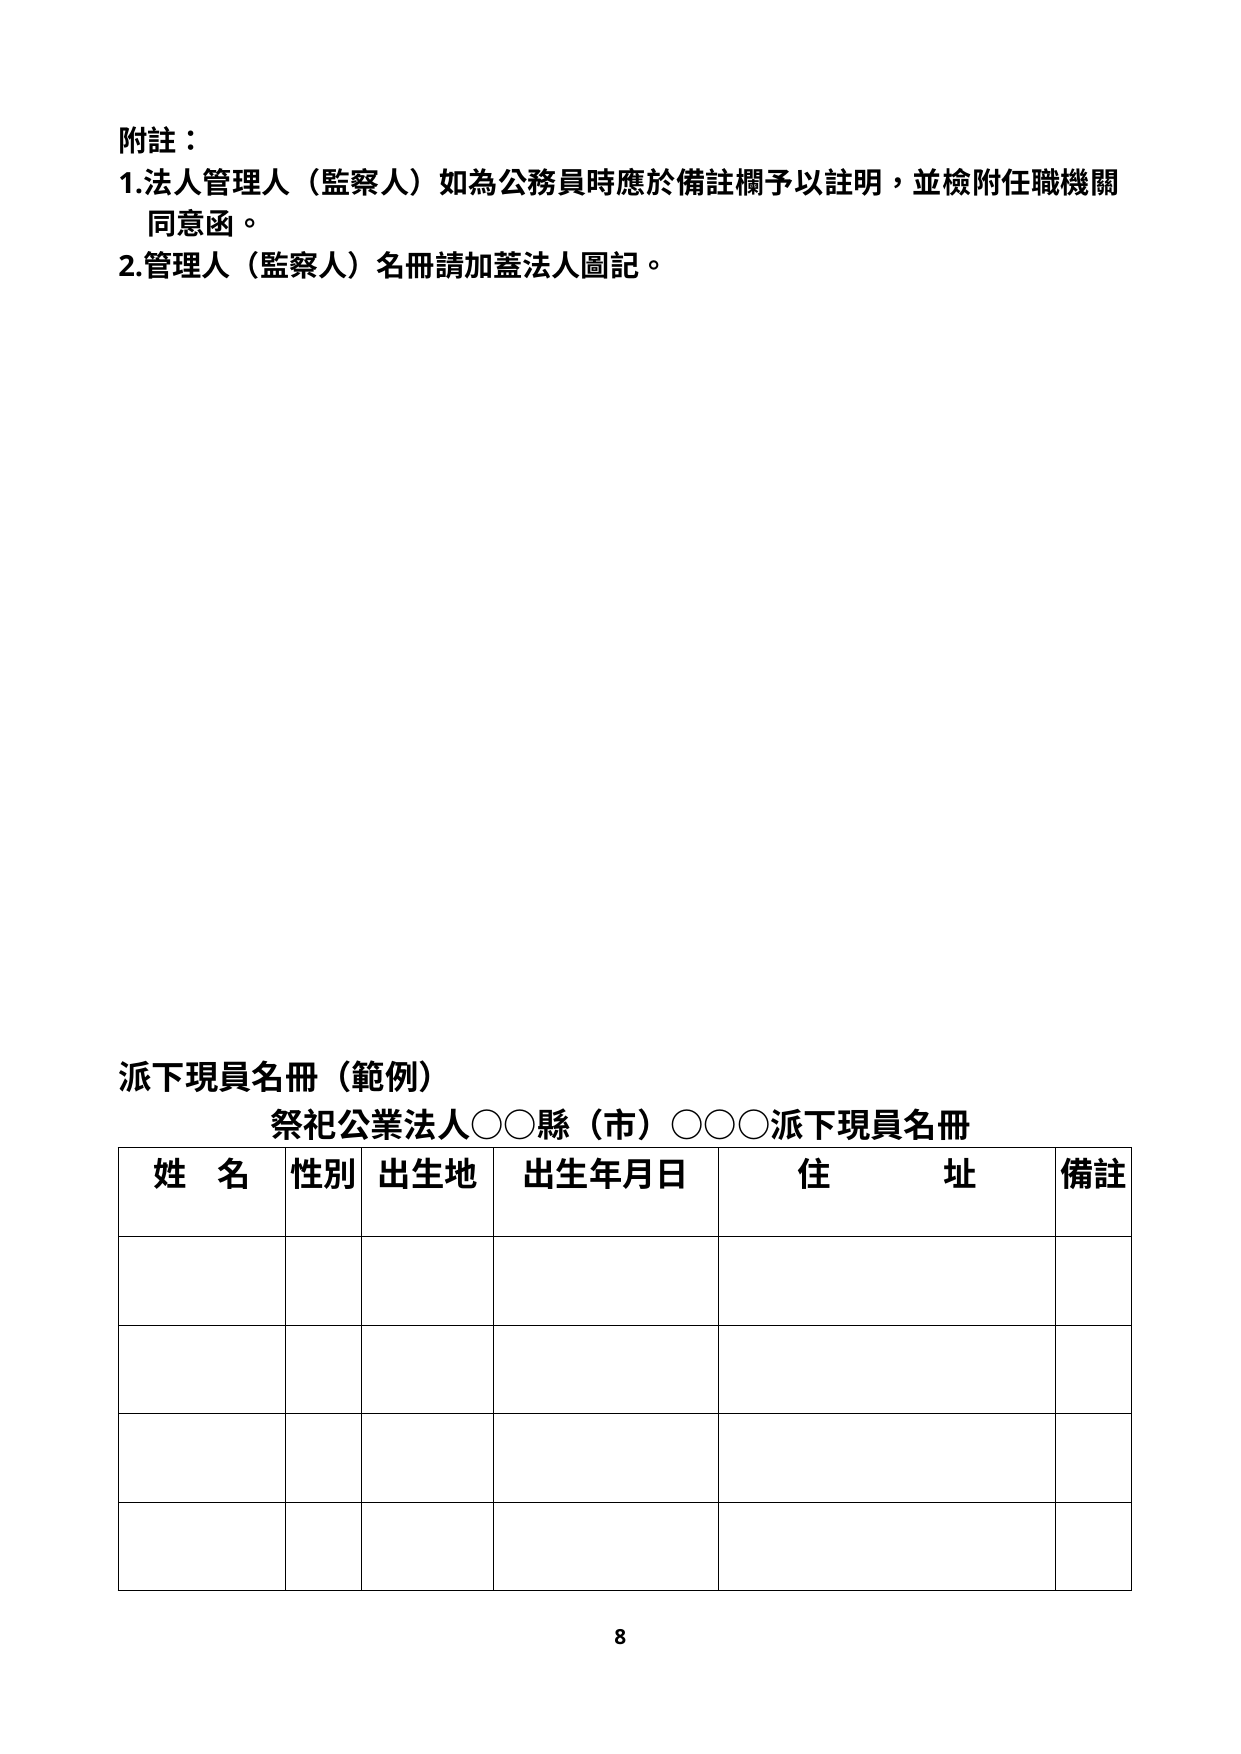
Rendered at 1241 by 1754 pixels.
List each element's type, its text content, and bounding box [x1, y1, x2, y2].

table_cell [286, 1237, 361, 1324]
table_cell [119, 1326, 285, 1413]
table_cell [719, 1503, 1055, 1590]
table_cell [362, 1503, 493, 1590]
table_cell [286, 1326, 361, 1413]
table_cell [119, 1414, 285, 1502]
table_cell [1056, 1414, 1131, 1502]
table_cell [719, 1237, 1055, 1324]
table_cell [1056, 1326, 1131, 1413]
table_cell [286, 1503, 361, 1590]
text 附註： [118, 118, 1122, 160]
table_cell [494, 1414, 718, 1502]
table_cell [362, 1414, 493, 1502]
table_header 住 址 [719, 1148, 1055, 1236]
table_header 備註 [1056, 1148, 1131, 1236]
table_header 姓 名 [119, 1148, 285, 1236]
table_cell [1056, 1237, 1131, 1324]
table_cell [494, 1503, 718, 1590]
text 2.管理人（監察人）名冊請加蓋法人圖記。 [118, 243, 1122, 285]
text 1.法人管理人（監察人）如為公務員時應於備註欄予以註明，並檢附任職機關同意函。 [118, 160, 1122, 243]
table_cell [719, 1326, 1055, 1413]
table_cell [119, 1503, 285, 1590]
table_cell [494, 1237, 718, 1324]
table_header 出生年月日 [494, 1148, 718, 1236]
table_cell [119, 1237, 285, 1324]
table_header 出生地 [362, 1148, 493, 1236]
table_cell [362, 1326, 493, 1413]
table_header 性別 [286, 1148, 361, 1236]
table_cell [362, 1237, 493, 1324]
table_cell [494, 1326, 718, 1413]
table_cell [286, 1414, 361, 1502]
table_cell [1056, 1503, 1131, 1590]
text 派下現員名冊（範例） [118, 1051, 1122, 1099]
text 祭祀公業法人○○縣（市）○○○派下現員名冊 [118, 1099, 1122, 1147]
table_cell [719, 1414, 1055, 1502]
